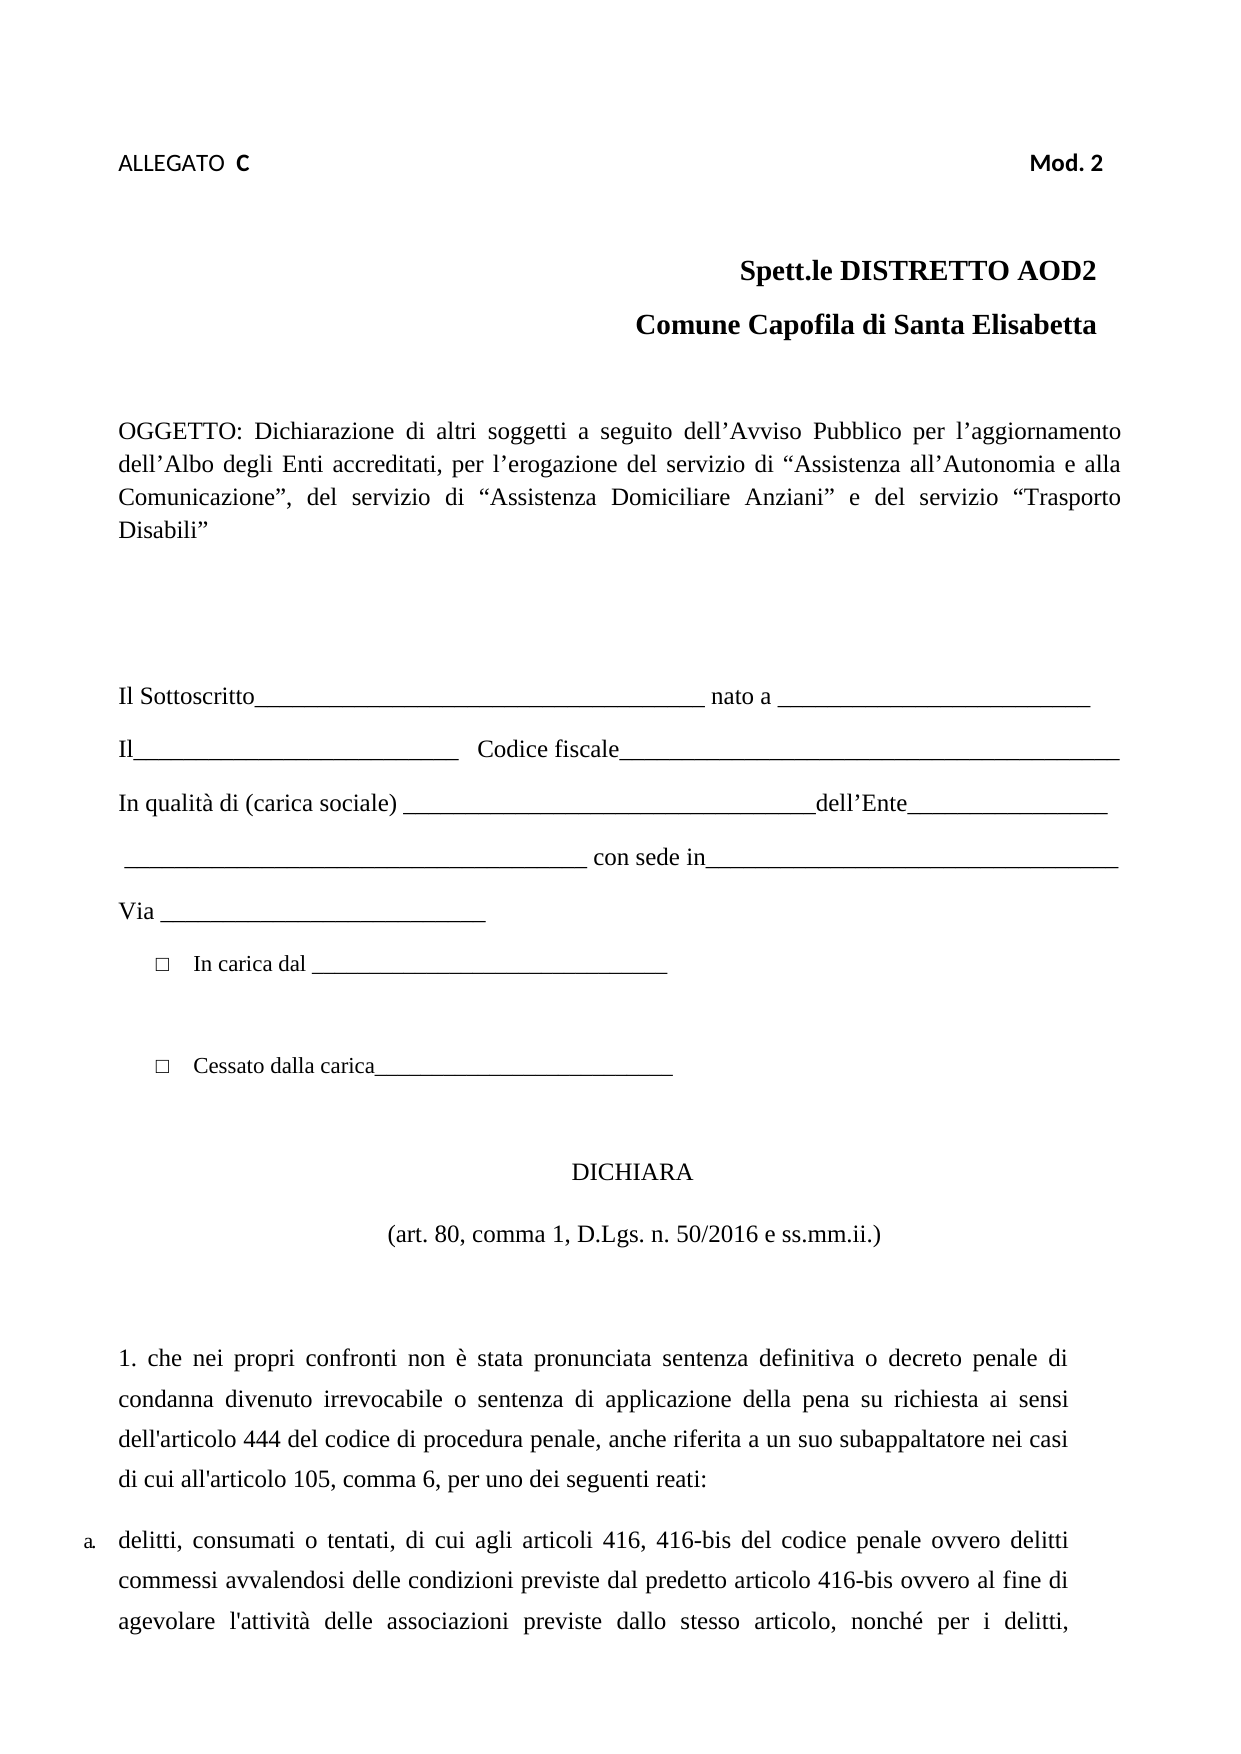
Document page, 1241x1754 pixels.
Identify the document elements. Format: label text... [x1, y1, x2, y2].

text ALLEGATO C Mod. 2 [118, 148, 1122, 178]
text 1. che nei propri confronti non è stata pronunciata sentenza definitiva o decreto penale di condanna divenuto irrevocabile o sentenza di applicazione della pena su richiesta ai sensi dell'articolo 444 del codice di procedura penale, anche riferita a un suo subappaltatore nei casi di cui all'articolo 105, comma 6, per uno dei seguenti reati: [118, 1343, 1069, 1493]
list In carica dal _______________________________ [156, 950, 1122, 976]
text DICHIARA [487, 1157, 753, 1186]
text (art. 80, comma 1, D.Lgs. n. 50/2016 e ss.mm.ii.) [146, 1219, 1122, 1248]
text _____________________________________ con sede in_________________________________ [118, 842, 1122, 871]
text Il__________________________ Codice fiscale________________________________________ [118, 734, 1122, 763]
text Via __________________________ [118, 896, 1122, 925]
list Cessato dalla carica__________________________ [156, 1052, 1122, 1078]
subtitle Comune Capofila di Santa Elisabetta [572, 307, 1097, 341]
text OGGETTO: Dichiarazione di altri soggetti a seguito dell’Avviso Pubblico per l’aggiornamento dell’Albo degli Enti accreditati, per l’erogazione del servizio di “Assistenza all’Autonomia e alla Comunicazione”, del servizio di “Assistenza Domiciliare Anziani” e del servizio “Trasporto Disabili” [118, 416, 1122, 544]
subtitle Spett.le DISTRETTO AOD2 [118, 253, 1097, 287]
text Il Sottoscritto____________________________________ nato a _________________________ [118, 681, 1122, 709]
text In qualità di (carica sociale) _________________________________dell’Ente________________ [118, 788, 1122, 817]
list delitti, consumati o tentati, di cui agli articoli 416, 416-bis del codice penale ovvero delitti commessi avvalendosi delle condizioni previste dal predetto articolo 416-bis ovvero al fine di agevolare l'attività delle associazioni previste dallo stesso articolo, nonché per i delitti, [83, 1525, 1070, 1634]
